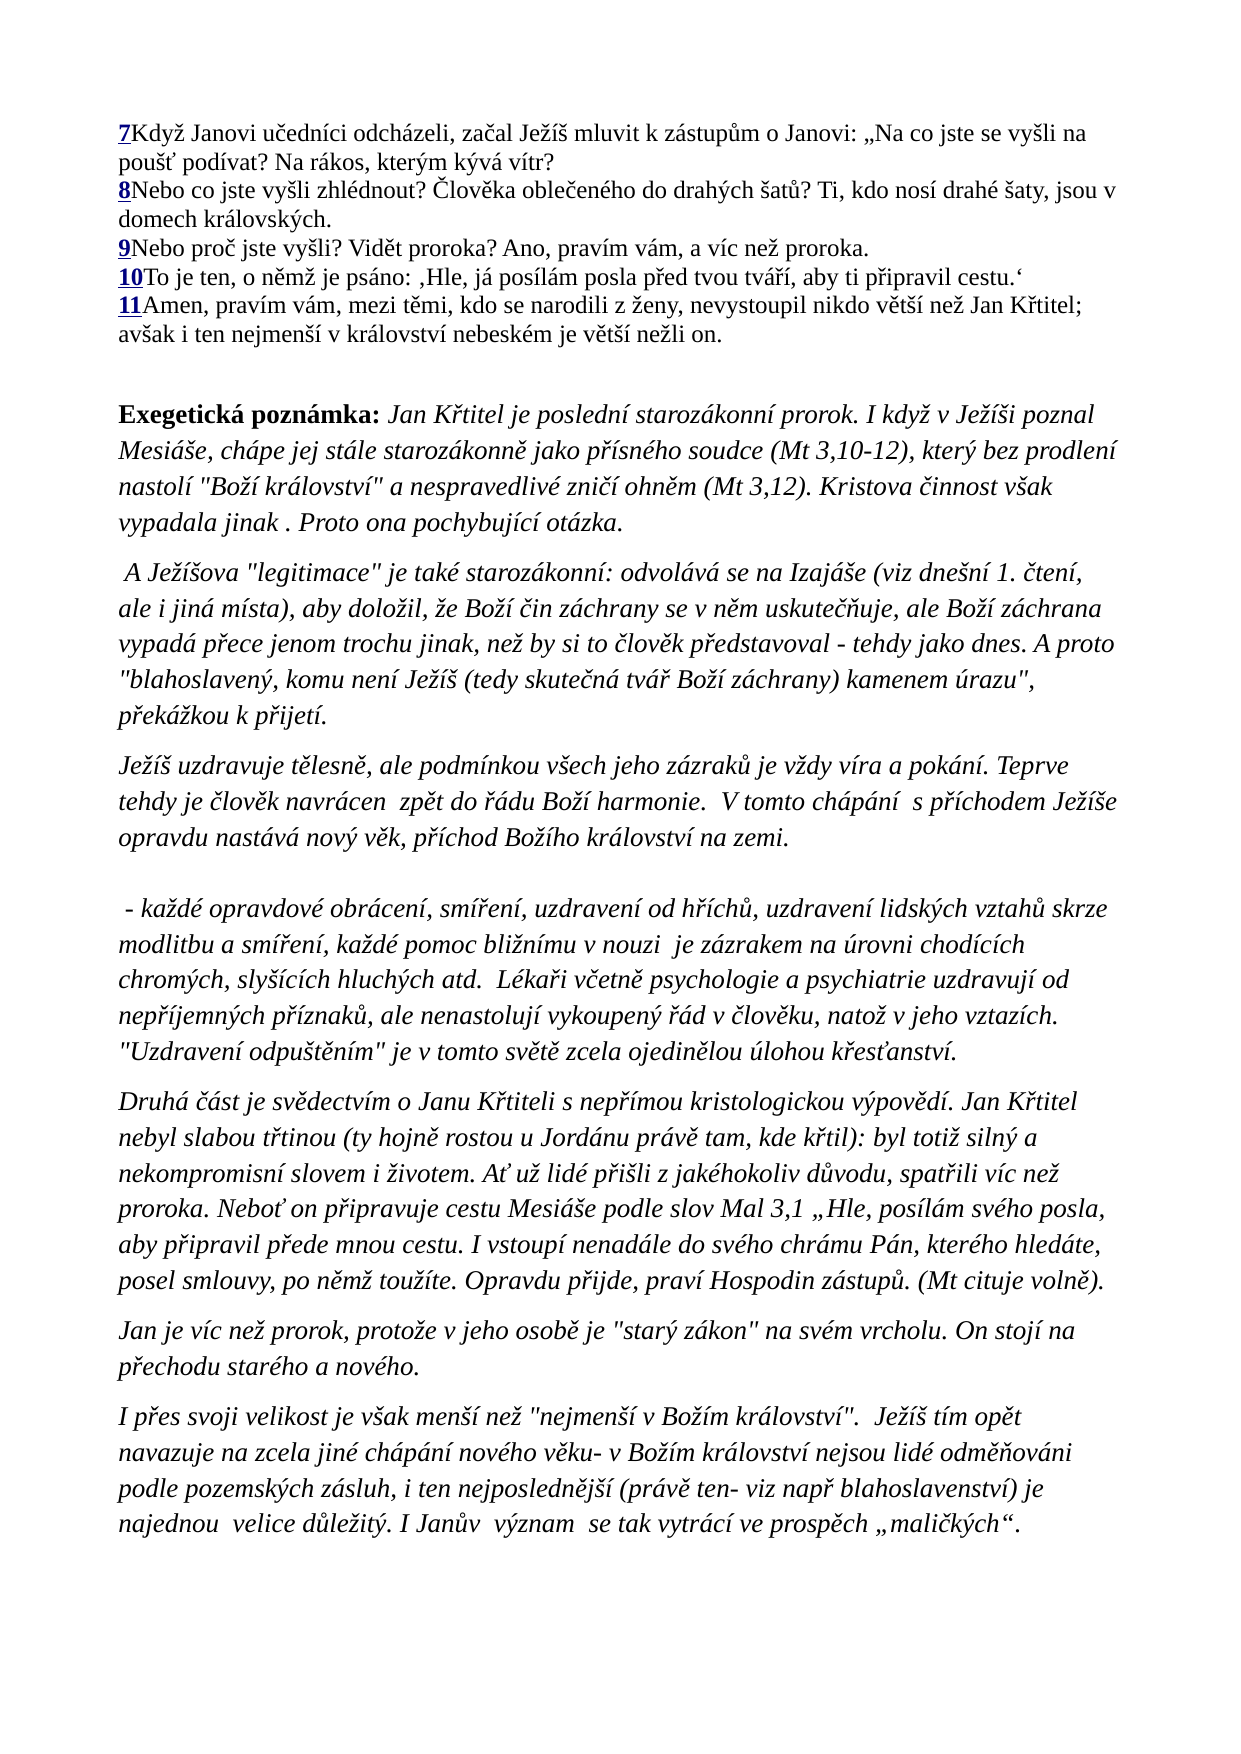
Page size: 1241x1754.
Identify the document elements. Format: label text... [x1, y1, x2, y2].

text 11Amen, pravím vám, mezi těmi, kdo se narodili z ženy, nevystoupil nikdo větší než Jan Křtitel; avšak i ten nejmenší v království nebeském je větší nežli on. [118, 291, 1122, 348]
text Jan je víc než prorok, protože v jeho osobě je "starý zákon" na svém vrcholu. On stojí na přechodu starého a nového. [118, 1314, 1122, 1381]
text 7Když Janovi učedníci odcházeli, začal Ježíš mluvit k zástupům o Janovi: „Na co jste se vyšli na poušť podívat? Na rákos, kterým kývá vítr? [118, 118, 1122, 176]
text 9Nebo proč jste vyšli? Vidět proroka? Ano, pravím vám, a víc než proroka. [118, 233, 1122, 262]
text 10To je ten, o němž je psáno: ‚Hle, já posílám posla před tvou tváří, aby ti připravil cestu.‘ [118, 262, 1122, 291]
text 8Nebo co jste vyšli zhlédnout? Člověka oblečeného do drahých šatů? Ti, kdo nosí drahé šaty, jsou v domech královských. [118, 176, 1122, 233]
text Exegetická poznámka: Jan Křtitel je poslední starozákonní prorok. I když v Ježíši poznal Mesiáše, chápe jej stále starozákonně jako přísného soudce (Mt 3,10-12), který bez prodlení nastolí "Boží království" a nespravedlivé zničí ohněm (Mt 3,12). Kristova činnost však vypadala jinak . Proto ona pochybující otázka. [118, 398, 1122, 537]
text Druhá část je svědectvím o Janu Křtiteli s nepřímou kristologickou výpovědí. Jan Křtitel nebyl slabou třtinou (ty hojně rostou u Jordánu právě tam, kde křtil): byl totiž silný a nekompromisní slovem i životem. Ať už lidé přišli z jakéhokoliv důvodu, spatřili víc než proroka. Neboť on připravuje cestu Mesiáše podle slov Mal 3,1 „Hle, posílám svého posla, aby připravil přede mnou cestu. I vstoupí nenadále do svého chrámu Pán, kterého hledáte, posel smlouvy, po němž toužíte. Opravdu přijde, praví Hospodin zástupů. (Mt cituje volně). [118, 1085, 1122, 1295]
text I přes svoji velikost je však menší než "nejmenší v Božím království". Ježíš tím opět navazuje na zcela jiné chápání nového věku- v Božím království nejsou lidé odměňováni podle pozemských zásluh, i ten nejposlednější (právě ten- viz např blahoslavenství) je najednou velice důležitý. I Janův význam se tak vytrácí ve prospěch „maličkých“. [118, 1400, 1122, 1539]
text Ježíš uzdravuje tělesně, ale podmínkou všech jeho zázraků je vždy víra a pokání. Teprve tehdy je člověk navrácen zpět do řádu Boží harmonie. V tomto chápání s příchodem Ježíše opravdu nastává nový věk, příchod Božího království na zemi. - každé opravdové obrácení, smíření, uzdravení od hříchů, uzdravení lidských vztahů skrze modlitbu a smíření, každé pomoc bližnímu v nouzi je zázrakem na úrovni chodících chromých, slyšících hluchých atd. Lékaři včetně psychologie a psychiatrie uzdravují od nepříjemných příznaků, ale nenastolují vykoupený řád v člověku, natož v jeho vztazích. "Uzdravení odpuštěním" je v tomto světě zcela ojedinělou úlohou křesťanství. [118, 749, 1122, 1066]
text A Ježíšova "legitimace" je také starozákonní: odvolává se na Izajáše (viz dnešní 1. čtení, ale i jiná místa), aby doložil, že Boží čin záchrany se v něm uskutečňuje, ale Boží záchrana vypadá přece jenom trochu jinak, než by si to člověk představoval - tehdy jako dnes. A proto "blahoslavený, komu není Ježíš (tedy skutečná tvář Boží záchrany) kamenem úrazu", překážkou k přijetí. [118, 556, 1122, 730]
